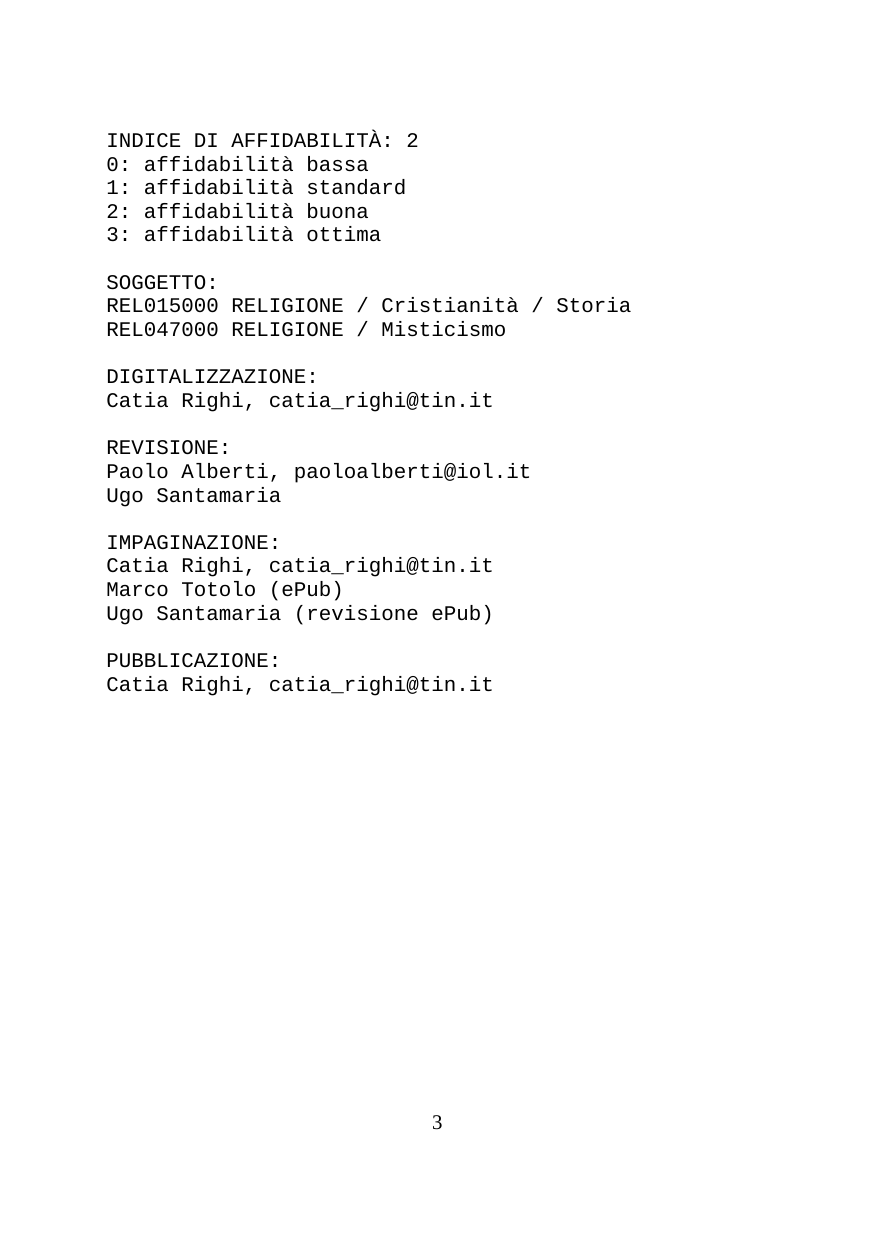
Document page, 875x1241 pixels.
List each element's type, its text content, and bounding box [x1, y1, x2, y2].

text SOGGETTO: [106, 272, 768, 295]
text INDICE DI AFFIDABILITÀ: 2 [106, 130, 768, 153]
text 2: affidabilità buona [106, 201, 768, 224]
text DIGITALIZZAZIONE: [106, 366, 768, 390]
text 0: affidabilità bassa [106, 153, 768, 177]
text 1: affidabilità standard [106, 177, 768, 201]
text PUBBLICAZIONE: [106, 650, 768, 674]
text Ugo Santamaria [106, 484, 768, 508]
text REL015000 RELIGIONE / Cristianità / Storia [106, 295, 768, 319]
text Catia Righi, catia_righi@tin.it [106, 556, 768, 579]
text Catia Righi, catia_righi@tin.it [106, 390, 768, 414]
text 3: affidabilità ottima [106, 224, 768, 248]
text REVISIONE: [106, 437, 768, 461]
text IMPAGINAZIONE: [106, 532, 768, 556]
text Catia Righi, catia_righi@tin.it [106, 674, 768, 697]
text Paolo Alberti, paoloalberti@iol.it [106, 461, 768, 484]
text REL047000 RELIGIONE / Misticismo [106, 319, 768, 343]
text Marco Totolo (ePub) [106, 579, 768, 603]
text Ugo Santamaria (revisione ePub) [106, 603, 768, 626]
